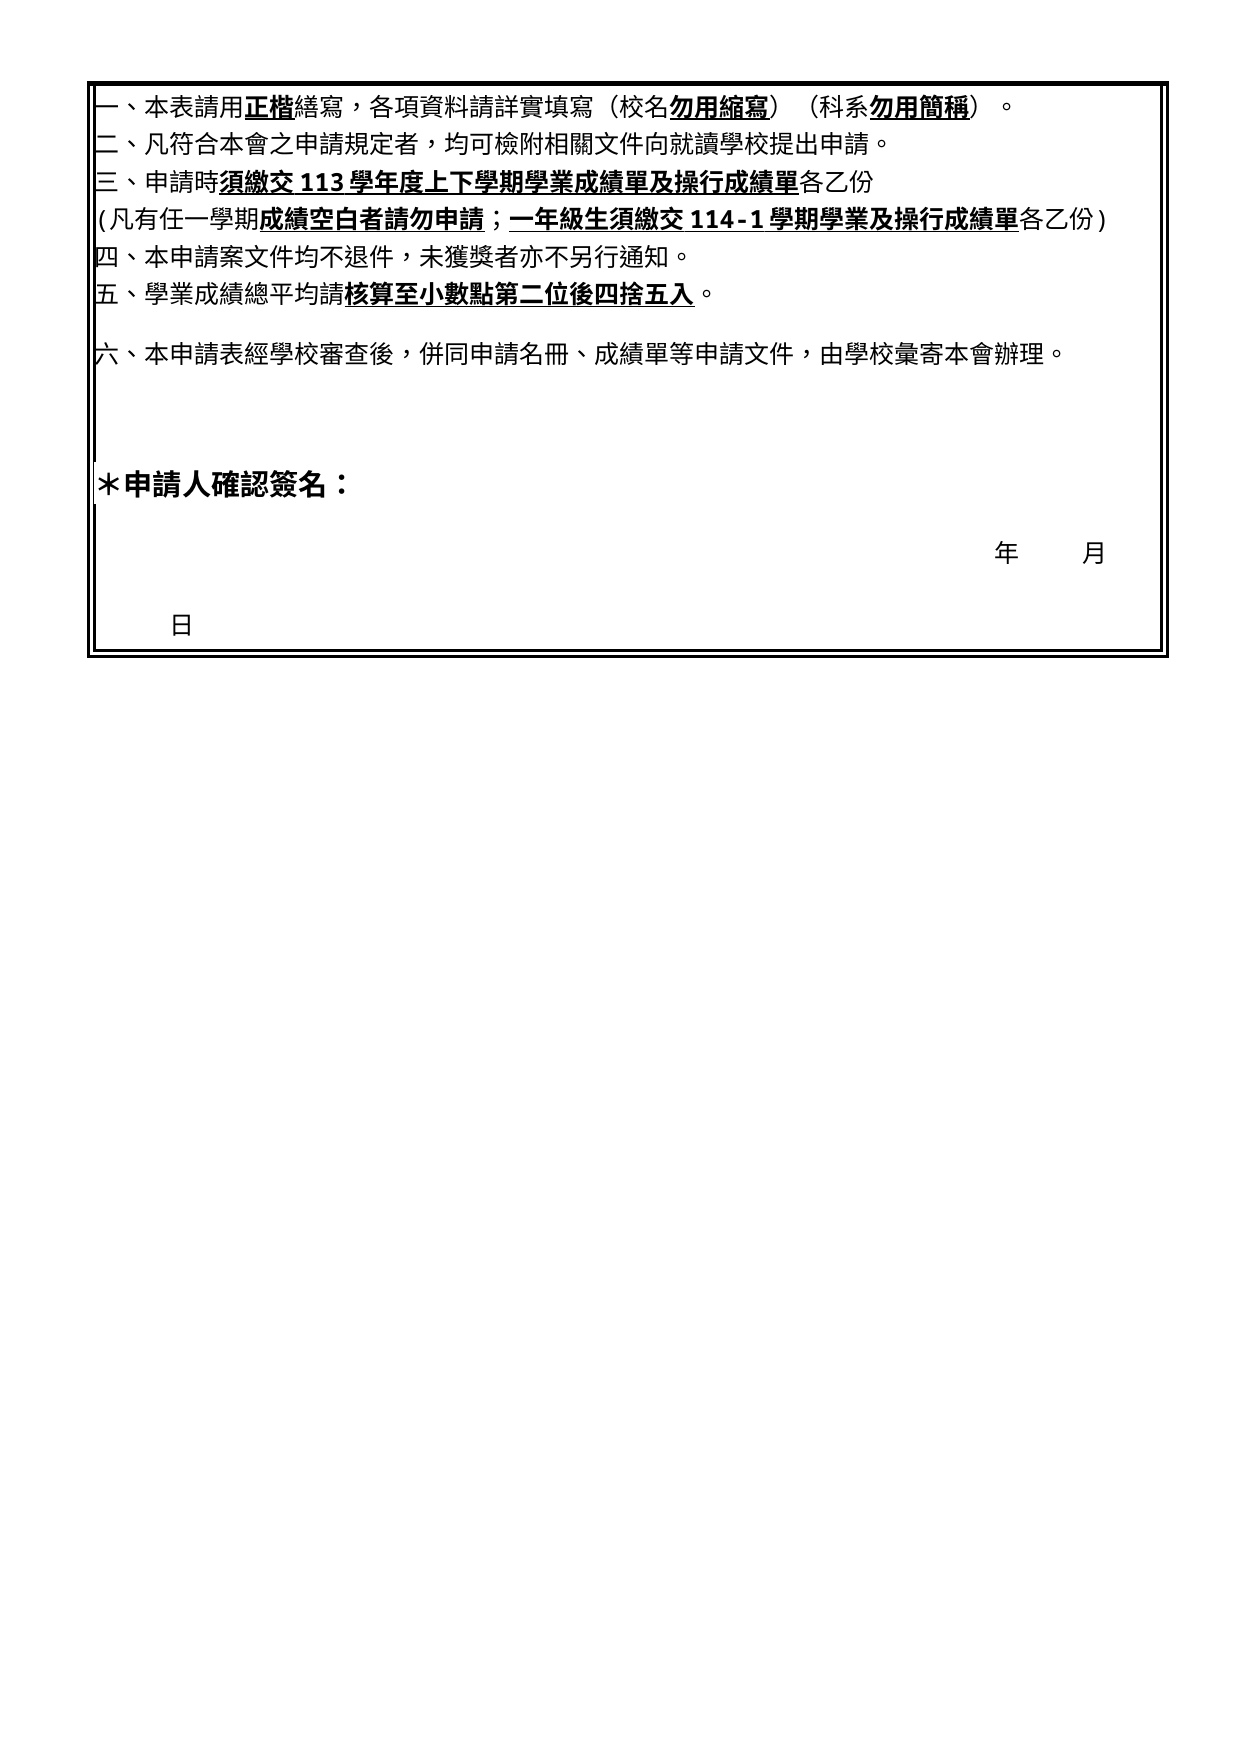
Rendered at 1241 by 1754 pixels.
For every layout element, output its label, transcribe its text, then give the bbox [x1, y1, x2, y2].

table_cell 一、本表請用正楷繕寫，各項資料請詳實填寫（校名勿用縮寫）（科系勿用簡稱）。 二、凡符合本會之申請規定者，均可檢附相關文件向就讀學校提出申請。 三、申請時須繳交113學年度上下學期學業成績單及操行成績單各乙份 (凡有任一學期成績空白者請勿申請；一年級生須繳交114-1學期學業及操行成績單各乙份) 四、本申請案文件均不退件，未獲獎者亦不另行通知。 五、學業成績總平均請核算至小數點第二位後四捨五入。 六、本申請表經學校審查後，併同申請名冊、成績單等申請文件，由學校彙寄本會辦理。 ＊申請人確認簽名： 年 月 日 [96, 86, 1160, 648]
